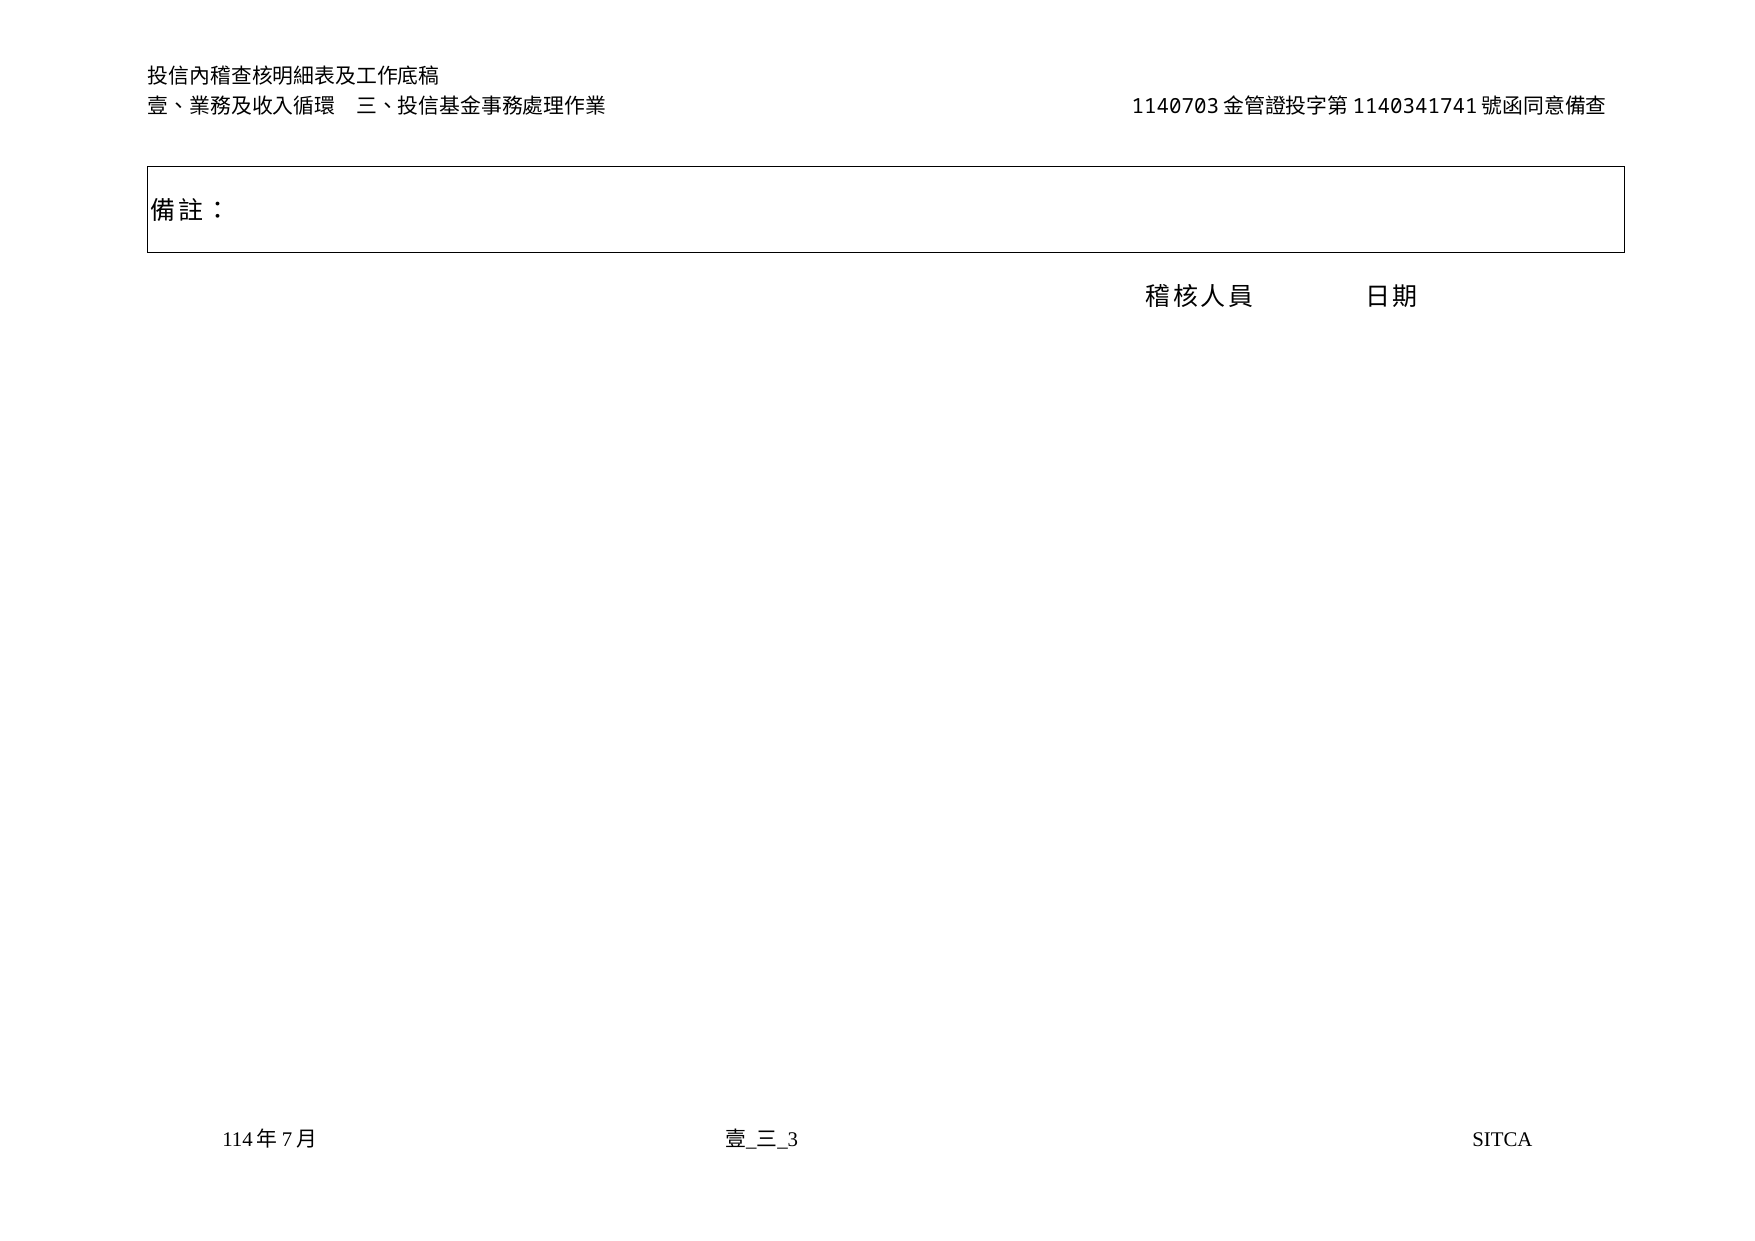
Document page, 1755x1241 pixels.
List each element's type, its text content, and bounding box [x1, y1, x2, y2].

table_cell 備註： [148, 167, 1624, 252]
text 稽核人員 日期 [148, 253, 1418, 315]
